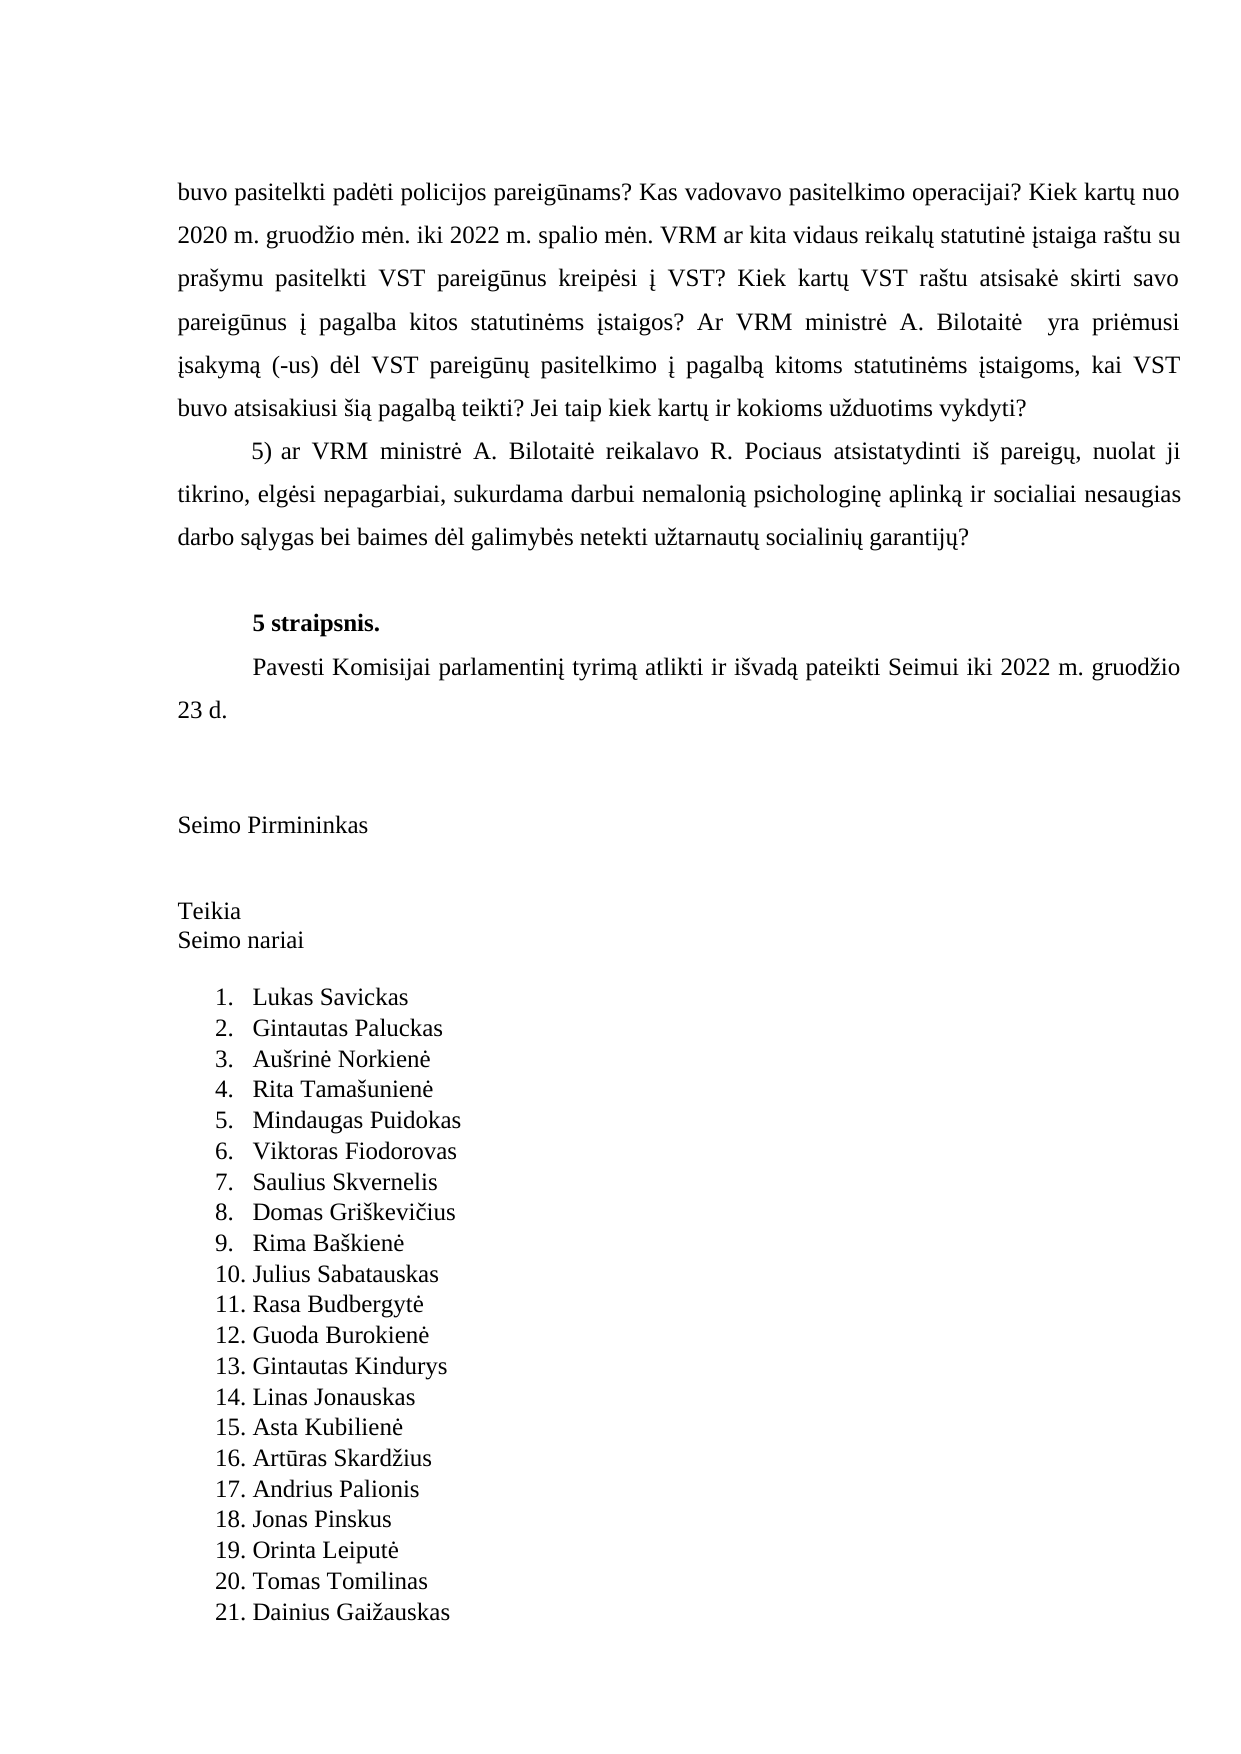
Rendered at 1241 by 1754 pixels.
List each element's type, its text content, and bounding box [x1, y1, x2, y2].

text 8. Domas Griškevičius [215, 1197, 1181, 1226]
text 5. Mindaugas Puidokas [215, 1105, 1181, 1134]
text 7. Saulius Skvernelis [215, 1167, 1181, 1195]
text 10. Julius Sabatauskas [215, 1259, 1181, 1287]
text 9. Rima Baškienė [215, 1228, 1181, 1257]
text 4. Rita Tamašunienė [215, 1074, 1181, 1103]
text 18. Jonas Pinskus [215, 1504, 1181, 1533]
text 13. Gintautas Kindurys [215, 1351, 1181, 1380]
text 1. Lukas Savickas [215, 982, 1181, 1011]
text 19. Orinta Leiputė [215, 1535, 1181, 1564]
text 16. Artūras Skardžius [215, 1443, 1181, 1472]
text 17. Andrius Palionis [215, 1474, 1181, 1503]
text Seimo Pirmininkas [177, 810, 1181, 838]
text 5) ar VRM ministrė A. Bilotaitė reikalavo R. Pociaus atsistatydinti iš pareigų, nuolat ji tikrino, elgėsi nepagarbiai, sukurdama darbui nemalonią psichologinę aplinką ir socialiai nesaugias darbo sąlygas bei baimes dėl galimybės netekti užtarnautų socialinių garantijų? [177, 436, 1181, 551]
text 2. Gintautas Paluckas [215, 1013, 1181, 1042]
text Teikia [177, 896, 1181, 925]
text 3. Aušrinė Norkienė [215, 1044, 1181, 1072]
text 21. Dainius Gaižauskas [215, 1597, 1181, 1626]
text 5 straipsnis. [177, 608, 1181, 637]
text Seimo nariai [177, 925, 1181, 953]
text Pavesti Komisijai parlamentinį tyrimą atlikti ir išvadą pateikti Seimui iki 2022 m. gruodžio 23 d. [177, 652, 1181, 723]
text 6. Viktoras Fiodorovas [215, 1136, 1181, 1164]
text 20. Tomas Tomilinas [215, 1566, 1181, 1595]
text buvo pasitelkti padėti policijos pareigūnams? Kas vadovavo pasitelkimo operacijai? Kiek kartų nuo 2020 m. gruodžio mėn. iki 2022 m. spalio mėn. VRM ar kita vidaus reikalų statutinė įstaiga raštu su prašymu pasitelkti VST pareigūnus kreipėsi į VST? Kiek kartų VST raštu atsisakė skirti savo pareigūnus į pagalba kitos statutinėms įstaigos? Ar VRM ministrė A. Bilotaitė yra priėmusi įsakymą (-us) dėl VST pareigūnų pasitelkimo į pagalbą kitoms statutinėms įstaigoms, kai VST buvo atsisakiusi šią pagalbą teikti? Jei taip kiek kartų ir kokioms užduotims vykdyti? [177, 177, 1181, 422]
text 12. Guoda Burokienė [215, 1320, 1181, 1349]
text 14. Linas Jonauskas [215, 1382, 1181, 1410]
text 15. Asta Kubilienė [215, 1412, 1181, 1441]
text 11. Rasa Budbergytė [215, 1289, 1181, 1318]
